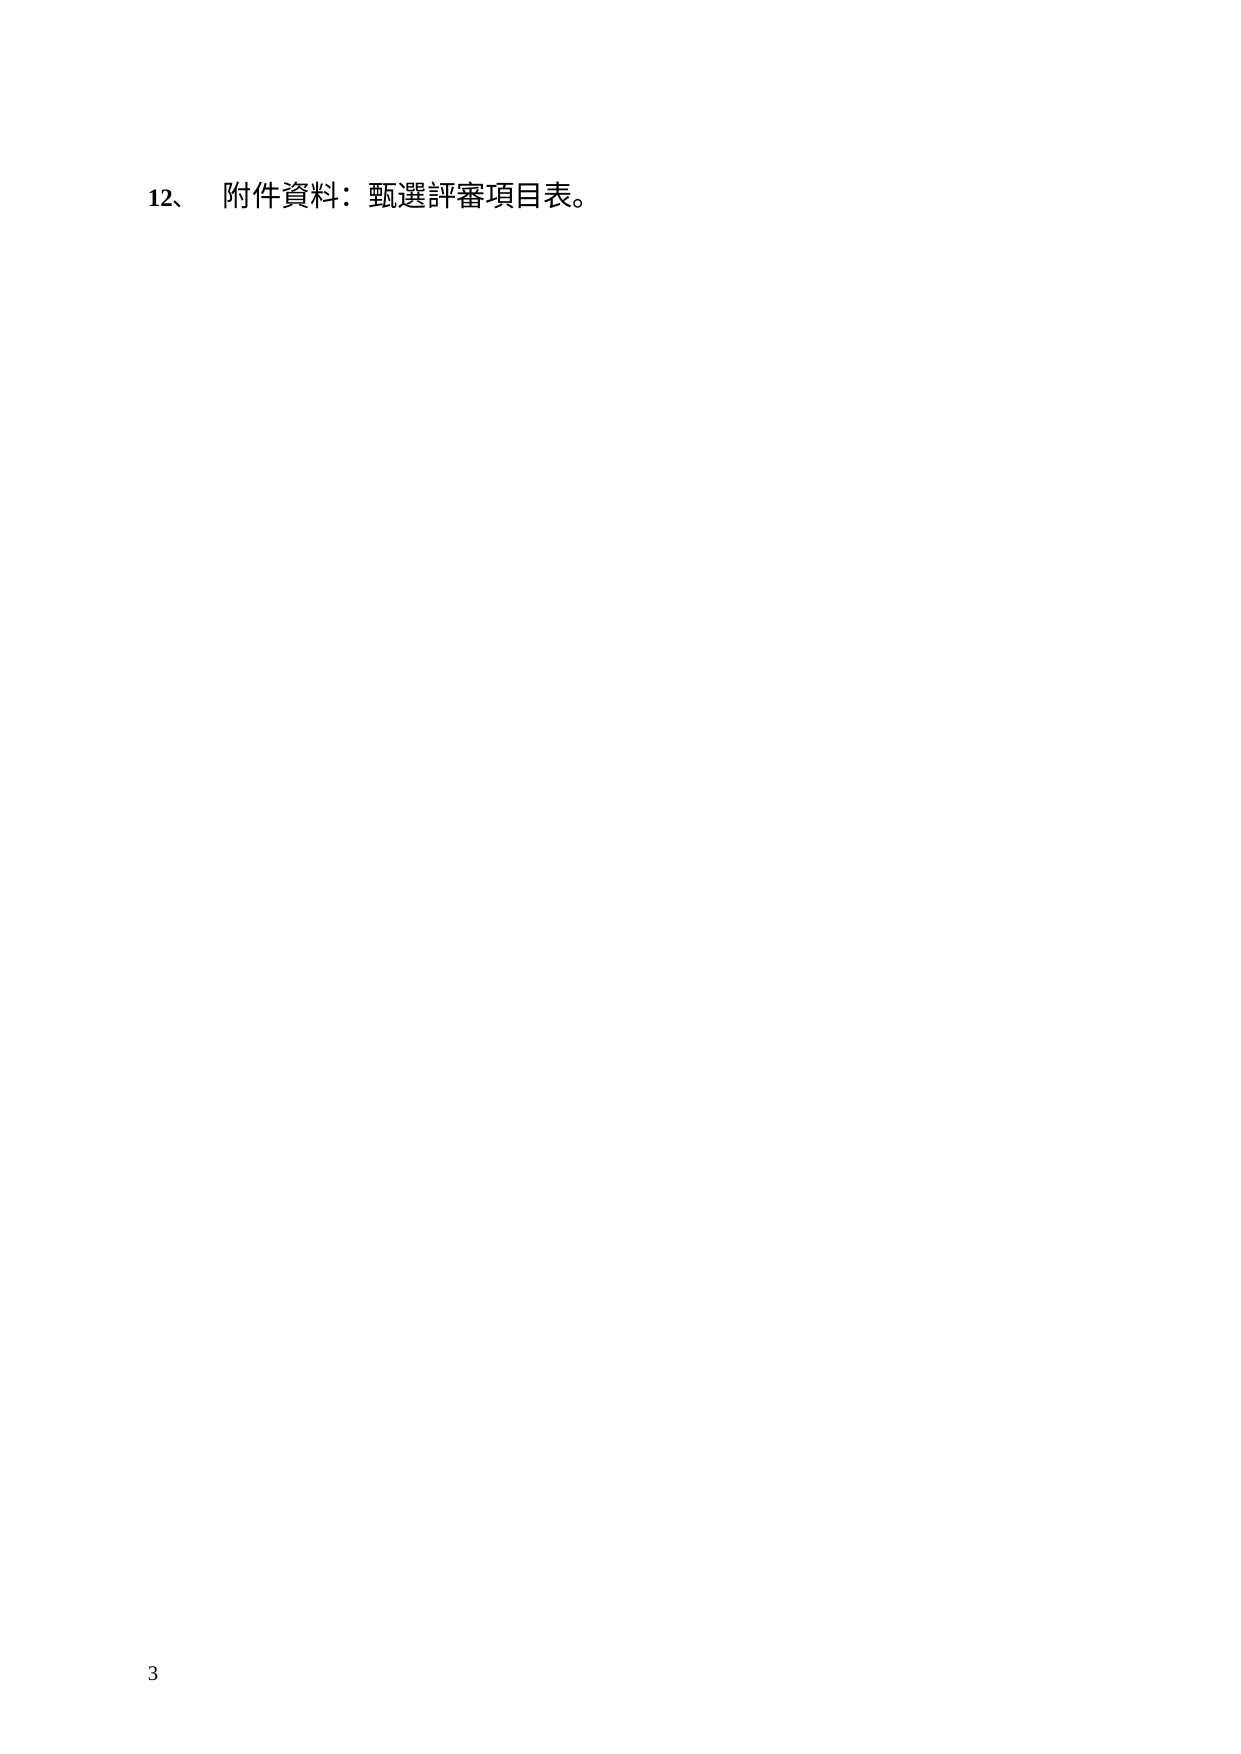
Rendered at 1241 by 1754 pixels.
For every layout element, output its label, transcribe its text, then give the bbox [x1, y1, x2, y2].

list 附件資料：甄選評審項目表。 [148, 170, 1140, 216]
